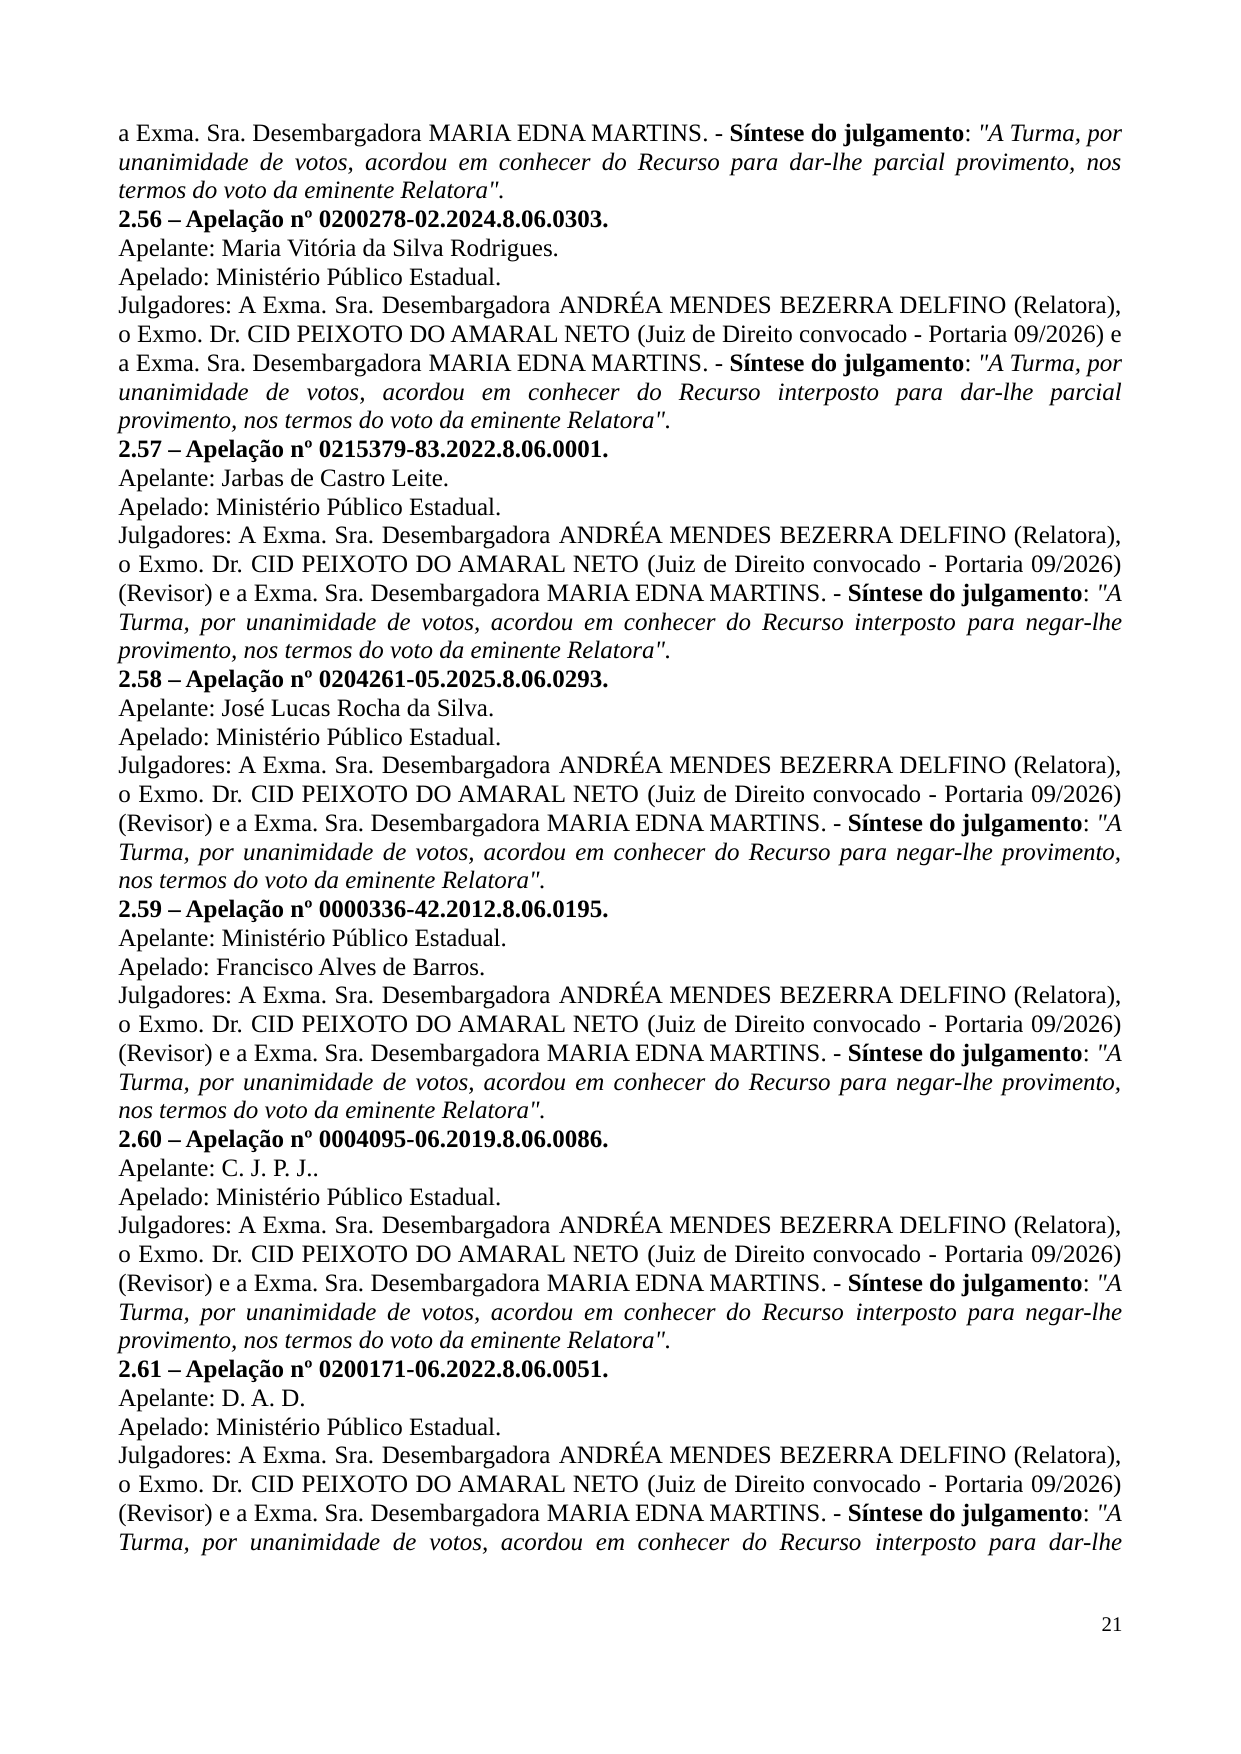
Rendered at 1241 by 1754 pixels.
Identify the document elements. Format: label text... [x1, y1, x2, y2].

text Julgadores: A Exma. Sra. Desembargadora ANDRÉA MENDES BEZERRA DELFINO (Relatora), o Exmo. Dr. CID PEIXOTO DO AMARAL NETO (Juiz de Direito convocado - Portaria 09/2026) e a Exma. Sra. Desembargadora MARIA EDNA MARTINS. - Síntese do julgamento: "A Turma, por unanimidade de votos, acordou em conhecer do Recurso interposto para dar-lhe parcial provimento, nos termos do voto da eminente Relatora". [118, 291, 1122, 434]
text Apelante: Ministério Público Estadual. [118, 923, 1122, 952]
text Apelado: Ministério Público Estadual. [118, 1412, 1122, 1441]
text Julgadores: A Exma. Sra. Desembargadora ANDRÉA MENDES BEZERRA DELFINO (Relatora), o Exmo. Dr. CID PEIXOTO DO AMARAL NETO (Juiz de Direito convocado - Portaria 09/2026) (Revisor) e a Exma. Sra. Desembargadora MARIA EDNA MARTINS. - Síntese do julgamento: "A Turma, por unanimidade de votos, acordou em conhecer do Recurso para negar-lhe provimento, nos termos do voto da eminente Relatora". [118, 751, 1122, 894]
text Apelado: Ministério Público Estadual. [118, 262, 1122, 291]
text Julgadores: A Exma. Sra. Desembargadora ANDRÉA MENDES BEZERRA DELFINO (Relatora), o Exmo. Dr. CID PEIXOTO DO AMARAL NETO (Juiz de Direito convocado - Portaria 09/2026) (Revisor) e a Exma. Sra. Desembargadora MARIA EDNA MARTINS. - Síntese do julgamento: "A Turma, por unanimidade de votos, acordou em conhecer do Recurso interposto para negar-lhe provimento, nos termos do voto da eminente Relatora". [118, 1211, 1122, 1354]
text Apelado: Ministério Público Estadual. [118, 492, 1122, 521]
text Julgadores: A Exma. Sra. Desembargadora ANDRÉA MENDES BEZERRA DELFINO (Relatora), o Exmo. Dr. CID PEIXOTO DO AMARAL NETO (Juiz de Direito convocado - Portaria 09/2026) (Revisor) e a Exma. Sra. Desembargadora MARIA EDNA MARTINS. - Síntese do julgamento: "A Turma, por unanimidade de votos, acordou em conhecer do Recurso interposto para dar-lhe [118, 1441, 1122, 1556]
text Julgadores: A Exma. Sra. Desembargadora ANDRÉA MENDES BEZERRA DELFINO (Relatora), o Exmo. Dr. CID PEIXOTO DO AMARAL NETO (Juiz de Direito convocado - Portaria 09/2026) (Revisor) e a Exma. Sra. Desembargadora MARIA EDNA MARTINS. - Síntese do julgamento: "A Turma, por unanimidade de votos, acordou em conhecer do Recurso interposto para negar-lhe provimento, nos termos do voto da eminente Relatora". [118, 521, 1122, 664]
text Julgadores: A Exma. Sra. Desembargadora ANDRÉA MENDES BEZERRA DELFINO (Relatora), o Exmo. Dr. CID PEIXOTO DO AMARAL NETO (Juiz de Direito convocado - Portaria 09/2026) (Revisor) e a Exma. Sra. Desembargadora MARIA EDNA MARTINS. - Síntese do julgamento: "A Turma, por unanimidade de votos, acordou em conhecer do Recurso para negar-lhe provimento, nos termos do voto da eminente Relatora". [118, 981, 1122, 1124]
text a Exma. Sra. Desembargadora MARIA EDNA MARTINS. - Síntese do julgamento: "A Turma, por unanimidade de votos, acordou em conhecer do Recurso para dar-lhe parcial provimento, nos termos do voto da eminente Relatora". [118, 118, 1122, 204]
text Apelante: Maria Vitória da Silva Rodrigues. [118, 233, 1122, 262]
text 2.57 – Apelação nº 0215379-83.2022.8.06.0001. [118, 434, 1122, 463]
text Apelante: Jarbas de Castro Leite. [118, 463, 1122, 492]
text Apelado: Ministério Público Estadual. [118, 722, 1122, 751]
text 2.59 – Apelação nº 0000336-42.2012.8.06.0195. [118, 894, 1122, 923]
text 2.56 – Apelação nº 0200278-02.2024.8.06.0303. [118, 204, 1122, 233]
text 2.61 – Apelação nº 0200171-06.2022.8.06.0051. [118, 1354, 1122, 1383]
text Apelado: Ministério Público Estadual. [118, 1182, 1122, 1211]
text Apelante: C. J. P. J.. [118, 1153, 1122, 1182]
text 2.58 – Apelação nº 0204261-05.2025.8.06.0293. [118, 664, 1122, 693]
text Apelante: D. A. D. [118, 1383, 1122, 1412]
text Apelante: José Lucas Rocha da Silva. [118, 693, 1122, 722]
text Apelado: Francisco Alves de Barros. [118, 952, 1122, 981]
text 2.60 – Apelação nº 0004095-06.2019.8.06.0086. [118, 1124, 1122, 1153]
